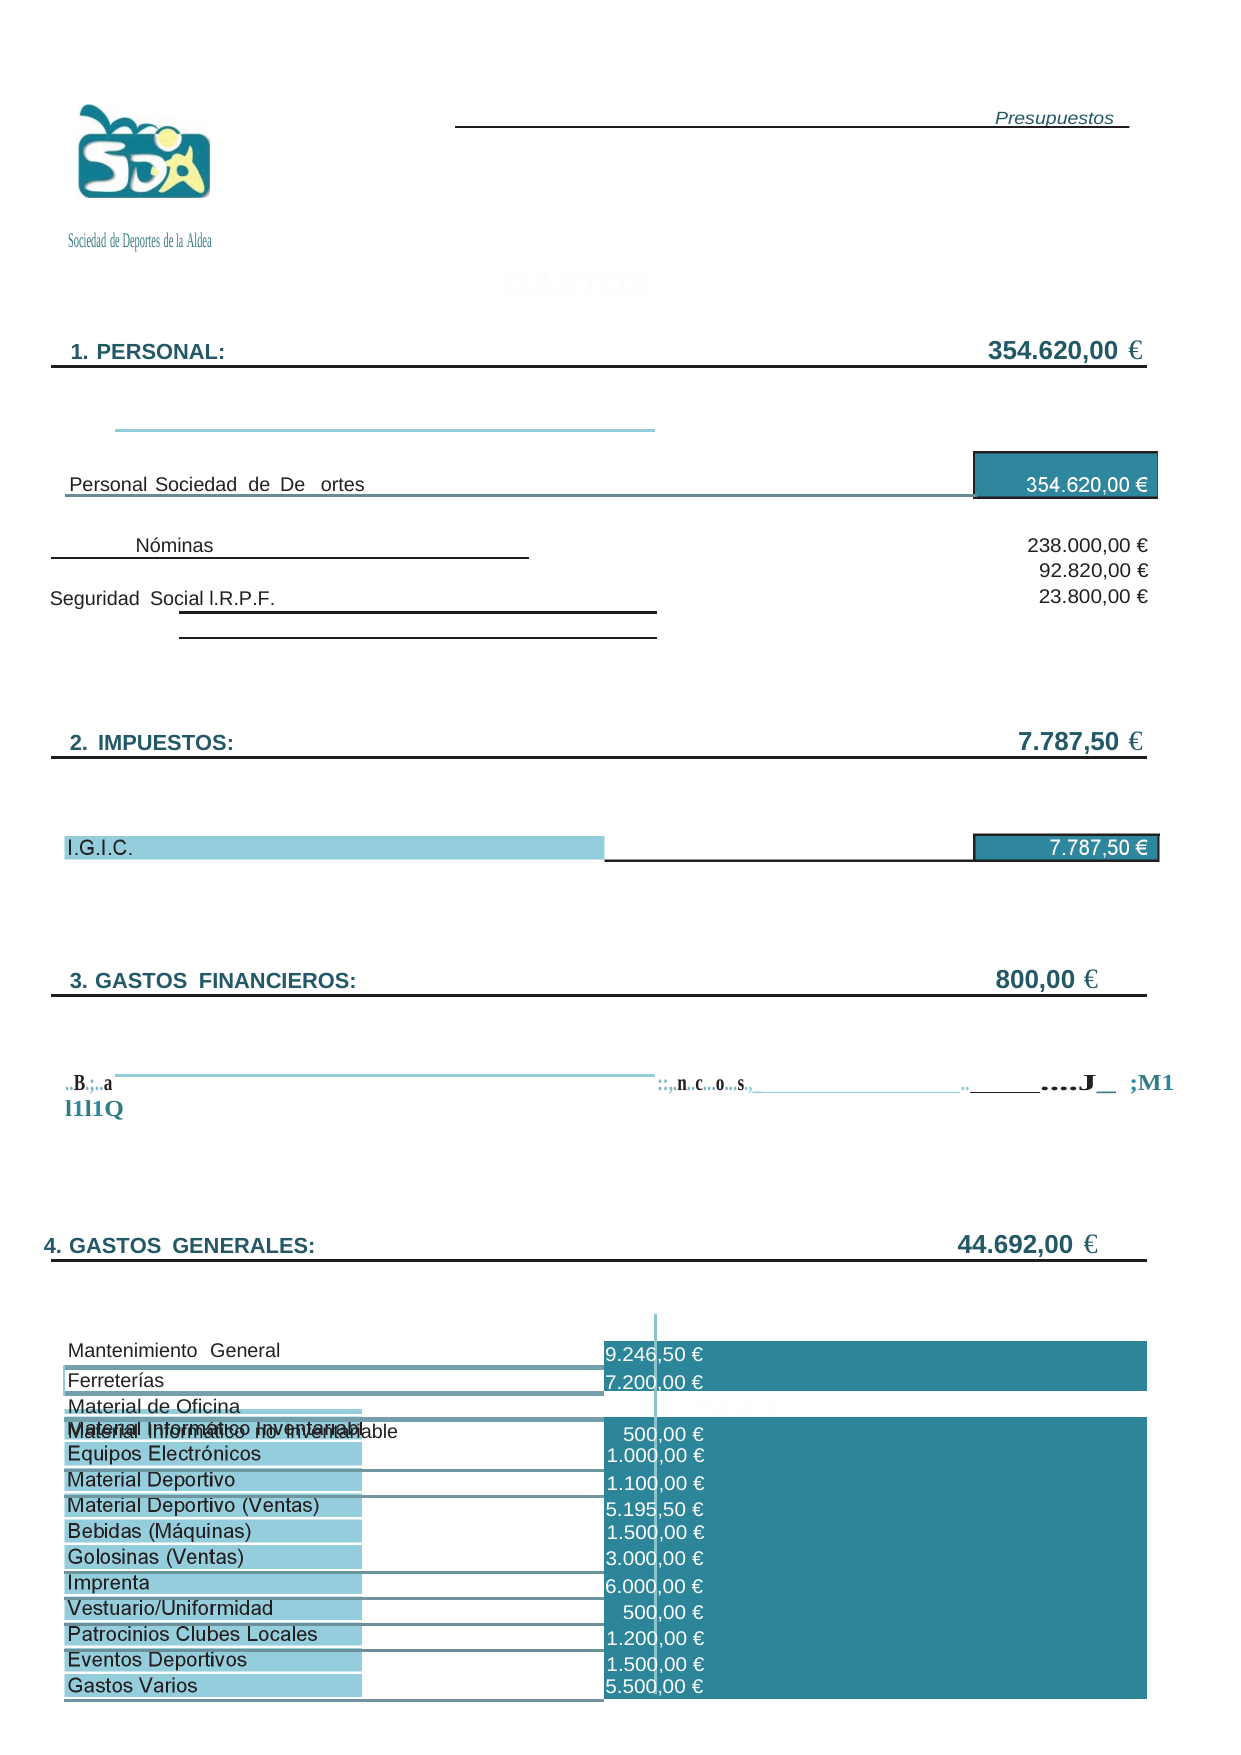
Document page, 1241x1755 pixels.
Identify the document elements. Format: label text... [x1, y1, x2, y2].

text 92.820,00 € [1039, 559, 1180, 582]
table_cell 500,00 € [604, 1417, 654, 1443]
table_cell 1.500,00 € [657, 1519, 1147, 1545]
subtitle Sociedad de Deportes de la Aldea [68, 228, 1180, 252]
table_cell 1.200,00 € [657, 1623, 1147, 1649]
table_cell [362, 1443, 604, 1469]
table_cell 6.000,00 € [657, 1571, 1147, 1597]
table_cell [362, 1498, 604, 1519]
table_cell 1.100,00 € [657, 1469, 1147, 1495]
table_cell [362, 1652, 604, 1673]
table_cell 7.200,00 € [657, 1365, 1147, 1391]
table_header 9.246,50 € [604, 1341, 654, 1365]
table_cell 750,00 € [657, 1391, 1147, 1417]
table_cell Ferreterías [65, 1370, 604, 1391]
text Seguridad Social l.R.P.F. [49, 587, 291, 610]
text 1. PERSONAL: 354.620,00 € [70, 333, 1180, 365]
table_cell [362, 1519, 604, 1545]
text 23.800,00 € [1038, 585, 1180, 608]
table_cell 1.000,00 € [604, 1443, 654, 1469]
table_cell 1.500,00 € [604, 1649, 654, 1673]
table_cell 1.200,00 € [604, 1623, 654, 1649]
table_cell 1.500,00 € [657, 1649, 1147, 1673]
table_cell [362, 1673, 604, 1699]
table_cell [362, 1545, 604, 1571]
table_cell [362, 1574, 604, 1597]
table_cell 5.500,00 € [604, 1673, 1147, 1699]
table_cell 3.000,00 € [604, 1545, 654, 1571]
table_cell 5.195,50 € [657, 1495, 1147, 1519]
table_cell [362, 1600, 604, 1623]
table_cell [362, 1626, 604, 1649]
table_cell [362, 1472, 604, 1495]
list GASTOS FINANCIEROS: 800,00 € [69, 962, 1180, 994]
text GASTOS 2.022 [504, 266, 737, 306]
table_cell 1.100,00 € [604, 1469, 654, 1495]
table_cell 500,00 € [657, 1597, 1147, 1623]
table_cell [604, 1391, 654, 1417]
table_cell 7.200,00 € [604, 1365, 654, 1391]
table_cell 6.000,00 € [604, 1571, 654, 1597]
text 2. IMPUESTOS: 7.787,50 € [69, 724, 1180, 756]
table_cell 3.000,00 € [657, 1545, 1147, 1571]
list GASTOS GENERALES: 44.692,00 € [43, 1227, 1180, 1259]
table_cell 500,00 € [604, 1597, 654, 1623]
table_header 9.246,50 € [657, 1341, 1147, 1365]
table_header Mantenimiento General [64, 1341, 604, 1365]
table_cell 1.500,00 € [604, 1519, 654, 1545]
table_cell Material Informático no lnventariable [362, 1422, 604, 1443]
table_cell 500,00 € [657, 1417, 1147, 1443]
table_cell 5.195,50 € [604, 1495, 654, 1519]
table_cell 1.000,00 € [657, 1443, 1147, 1469]
text ..B.;..a::,.n..c...o...s.,_ .. ....J_ ;M1l1l1Q [65, 1069, 1180, 1122]
table_cell Material de Oficina [64, 1396, 604, 1417]
text Nóminas 238.000,00 € [135, 534, 1180, 557]
